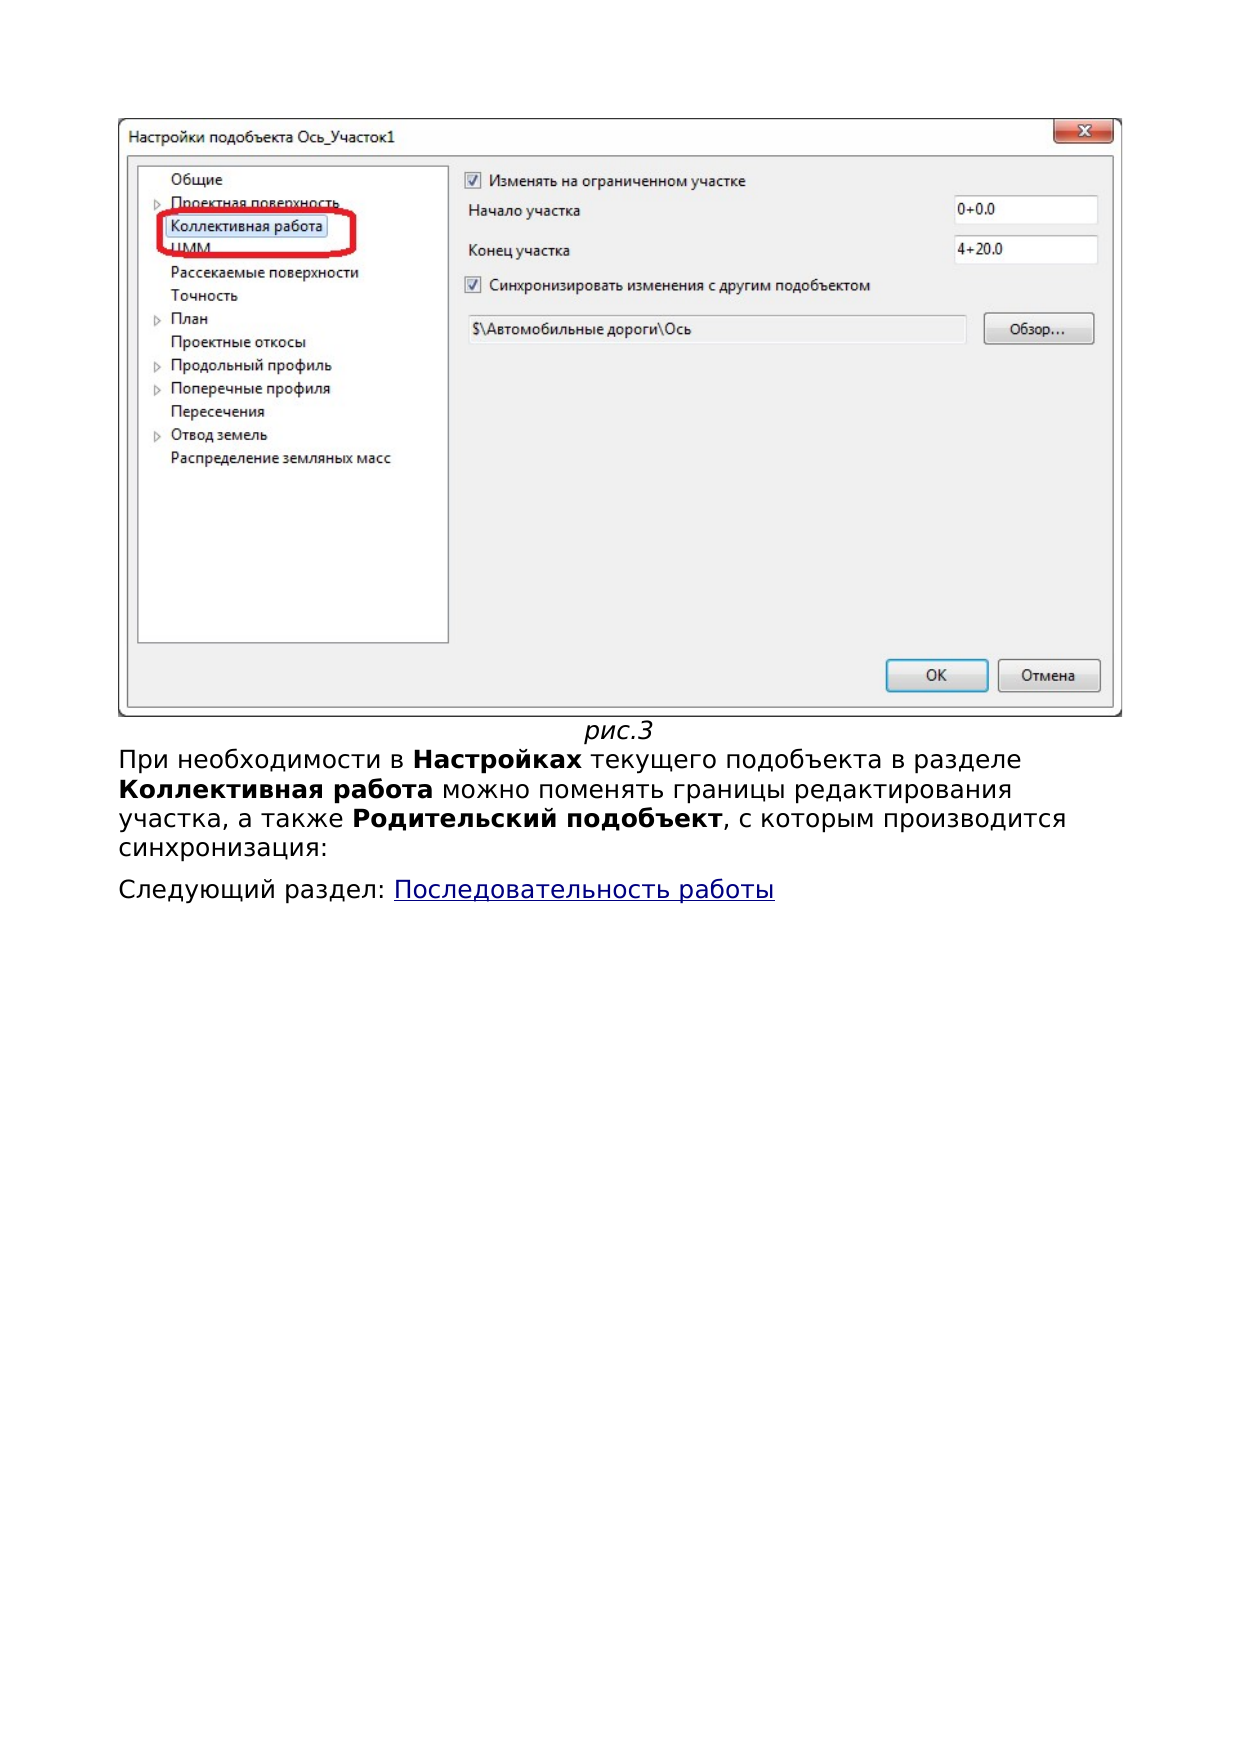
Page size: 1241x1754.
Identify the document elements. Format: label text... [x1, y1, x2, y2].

text рис.3 [118, 717, 1122, 746]
text Следующий раздел: Последовательность работы [118, 875, 1122, 904]
picture [118, 118, 1123, 717]
text При необходимости в Настройках текущего подобъекта в разделе Коллективная работа можно поменять границы редактирования участка, а также Родительский подобъект, с которым производится синхронизация: [118, 746, 1122, 862]
